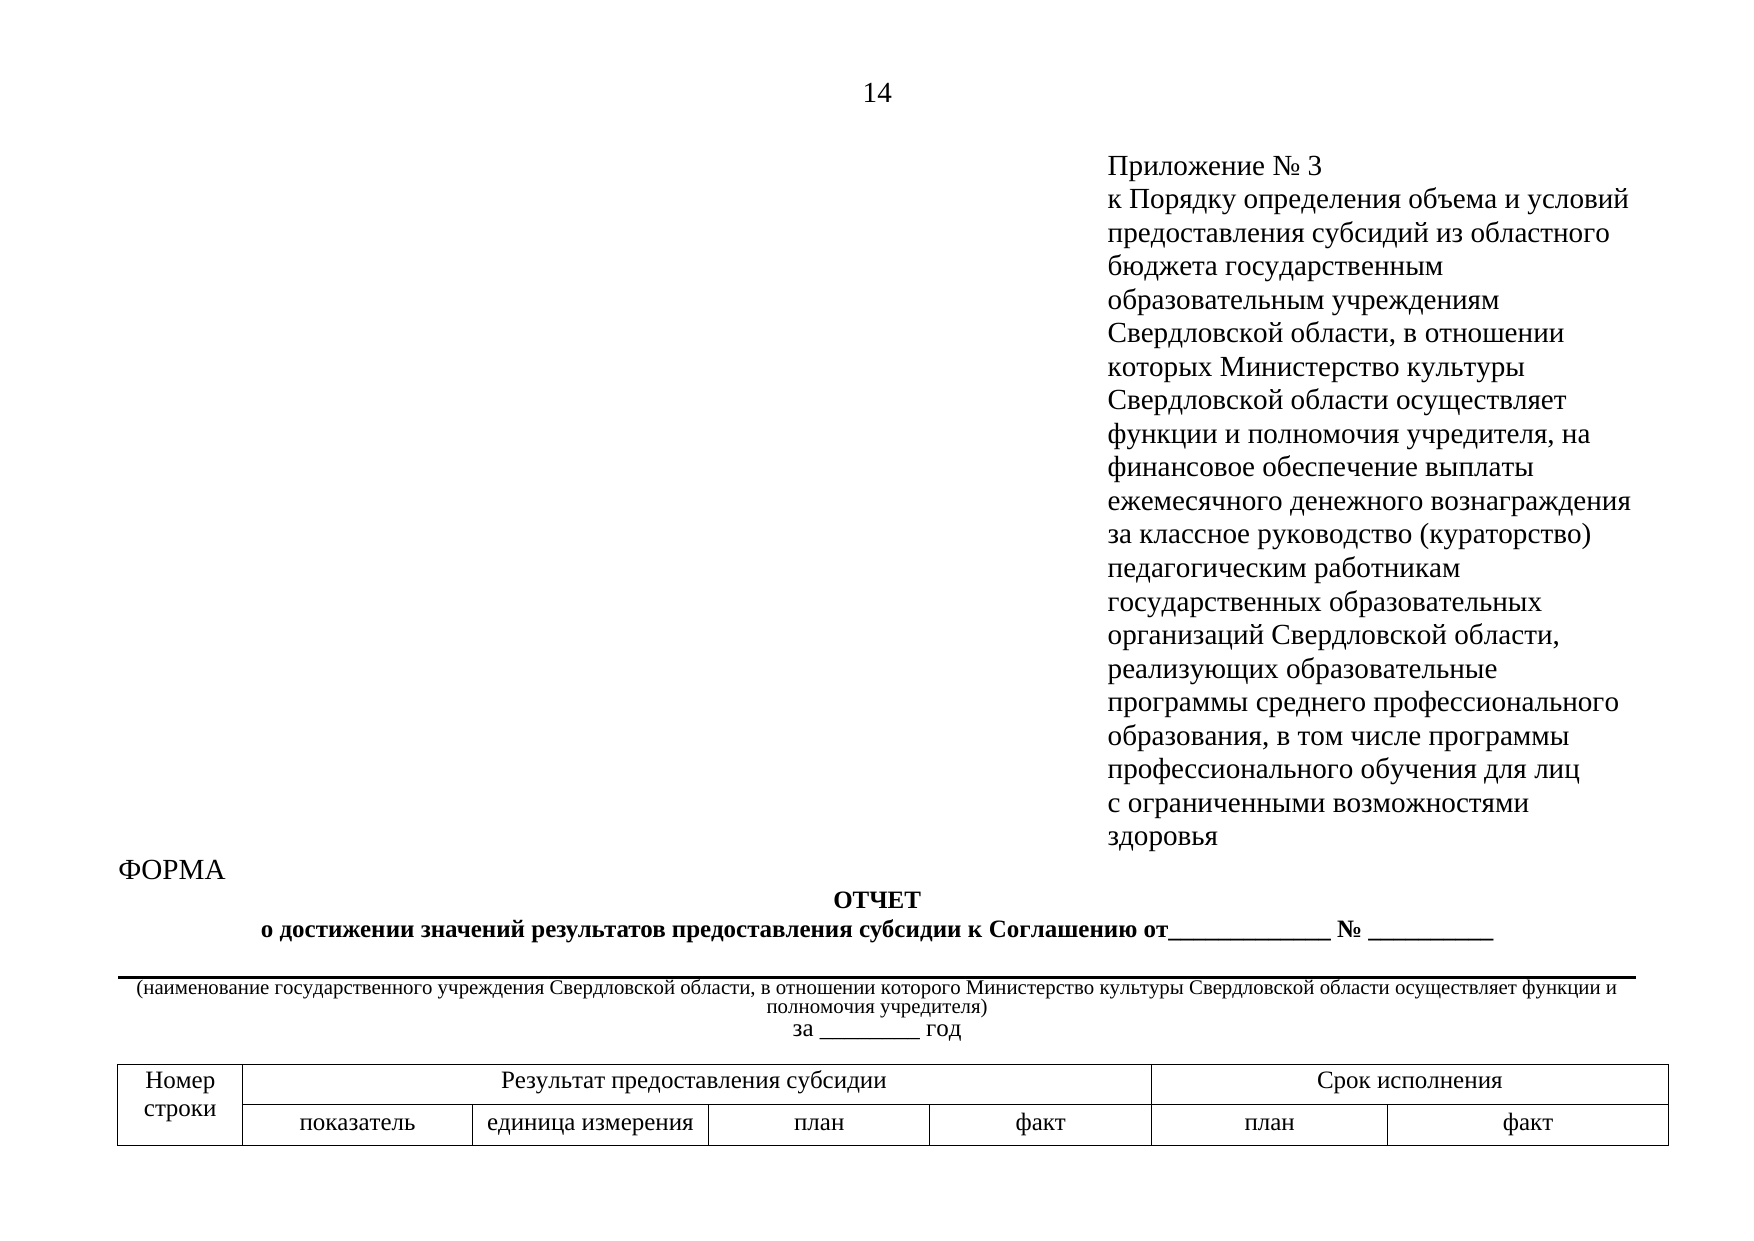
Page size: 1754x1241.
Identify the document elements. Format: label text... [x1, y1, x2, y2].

table_header Результат предоставления субсидии [243, 1065, 1151, 1104]
text (наименование государственного учреждения Свердловской области, в отношении которого Министерство культуры Свердловской области осуществляет функции и полномочия учредителя) [118, 979, 1636, 1018]
text Приложение № 3 [1107, 148, 1636, 181]
table_cell факт [930, 1105, 1151, 1145]
table_cell план [709, 1105, 929, 1145]
table_header Срок исполнения [1152, 1065, 1668, 1104]
table_cell факт [1388, 1105, 1668, 1145]
table_cell план [1152, 1105, 1387, 1145]
table_cell показатель [243, 1105, 472, 1145]
text к Порядку определения объема и условий предоставления субсидий из областного бюджета государственным образовательным учреждениям Свердловской области, в отношении которых Министерство культуры Свердловской области осуществляет функции и полномочия учредителя, на финансовое обеспечение выплаты ежемесячного денежного вознаграждения за классное руководство (кураторство) педагогическим работникам государственных образовательных организаций Свердловской области, реализующих образовательные программы среднего профессионального образования, в том числе программы профессионального обучения для лиц с ограниченными возможностями здоровья [1107, 181, 1636, 852]
table_header Номер строки [118, 1065, 242, 1145]
text ОТЧЕТ [118, 886, 1636, 914]
table_cell единица измерения [473, 1105, 708, 1145]
text о достижении значений результатов предоставления субсидии к Соглашению от_____________ № __________ [118, 914, 1636, 943]
text за ________ год [118, 1018, 1636, 1041]
text ФОРМА [118, 852, 1636, 886]
